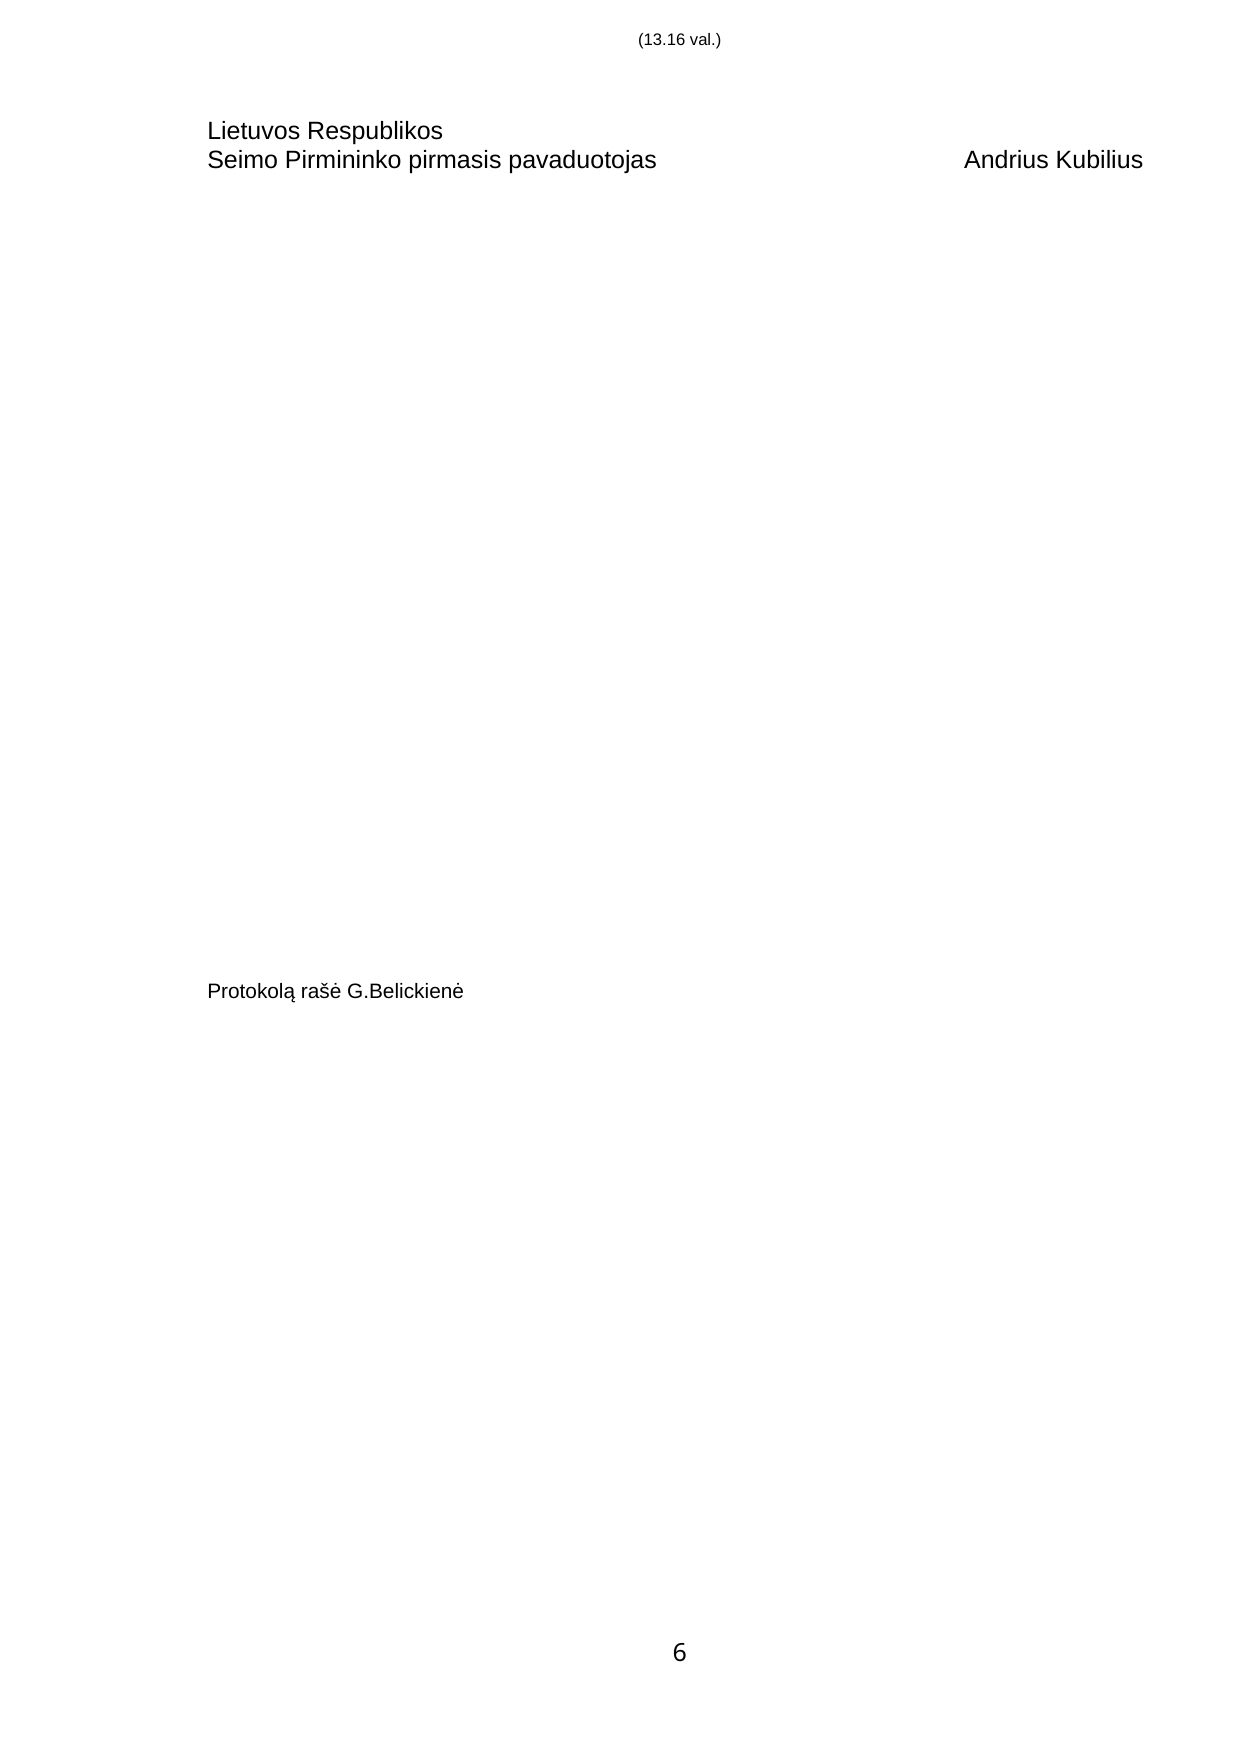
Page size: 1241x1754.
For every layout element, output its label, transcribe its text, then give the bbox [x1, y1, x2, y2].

text Lietuvos Respublikos [207, 116, 1152, 145]
text Protokolą rašė G.Belickienė [207, 979, 1152, 1003]
text (13.16 val.) [207, 30, 1152, 49]
text Seimo Pirmininko pirmasis pavaduotojas Andrius Kubilius [207, 145, 1152, 174]
